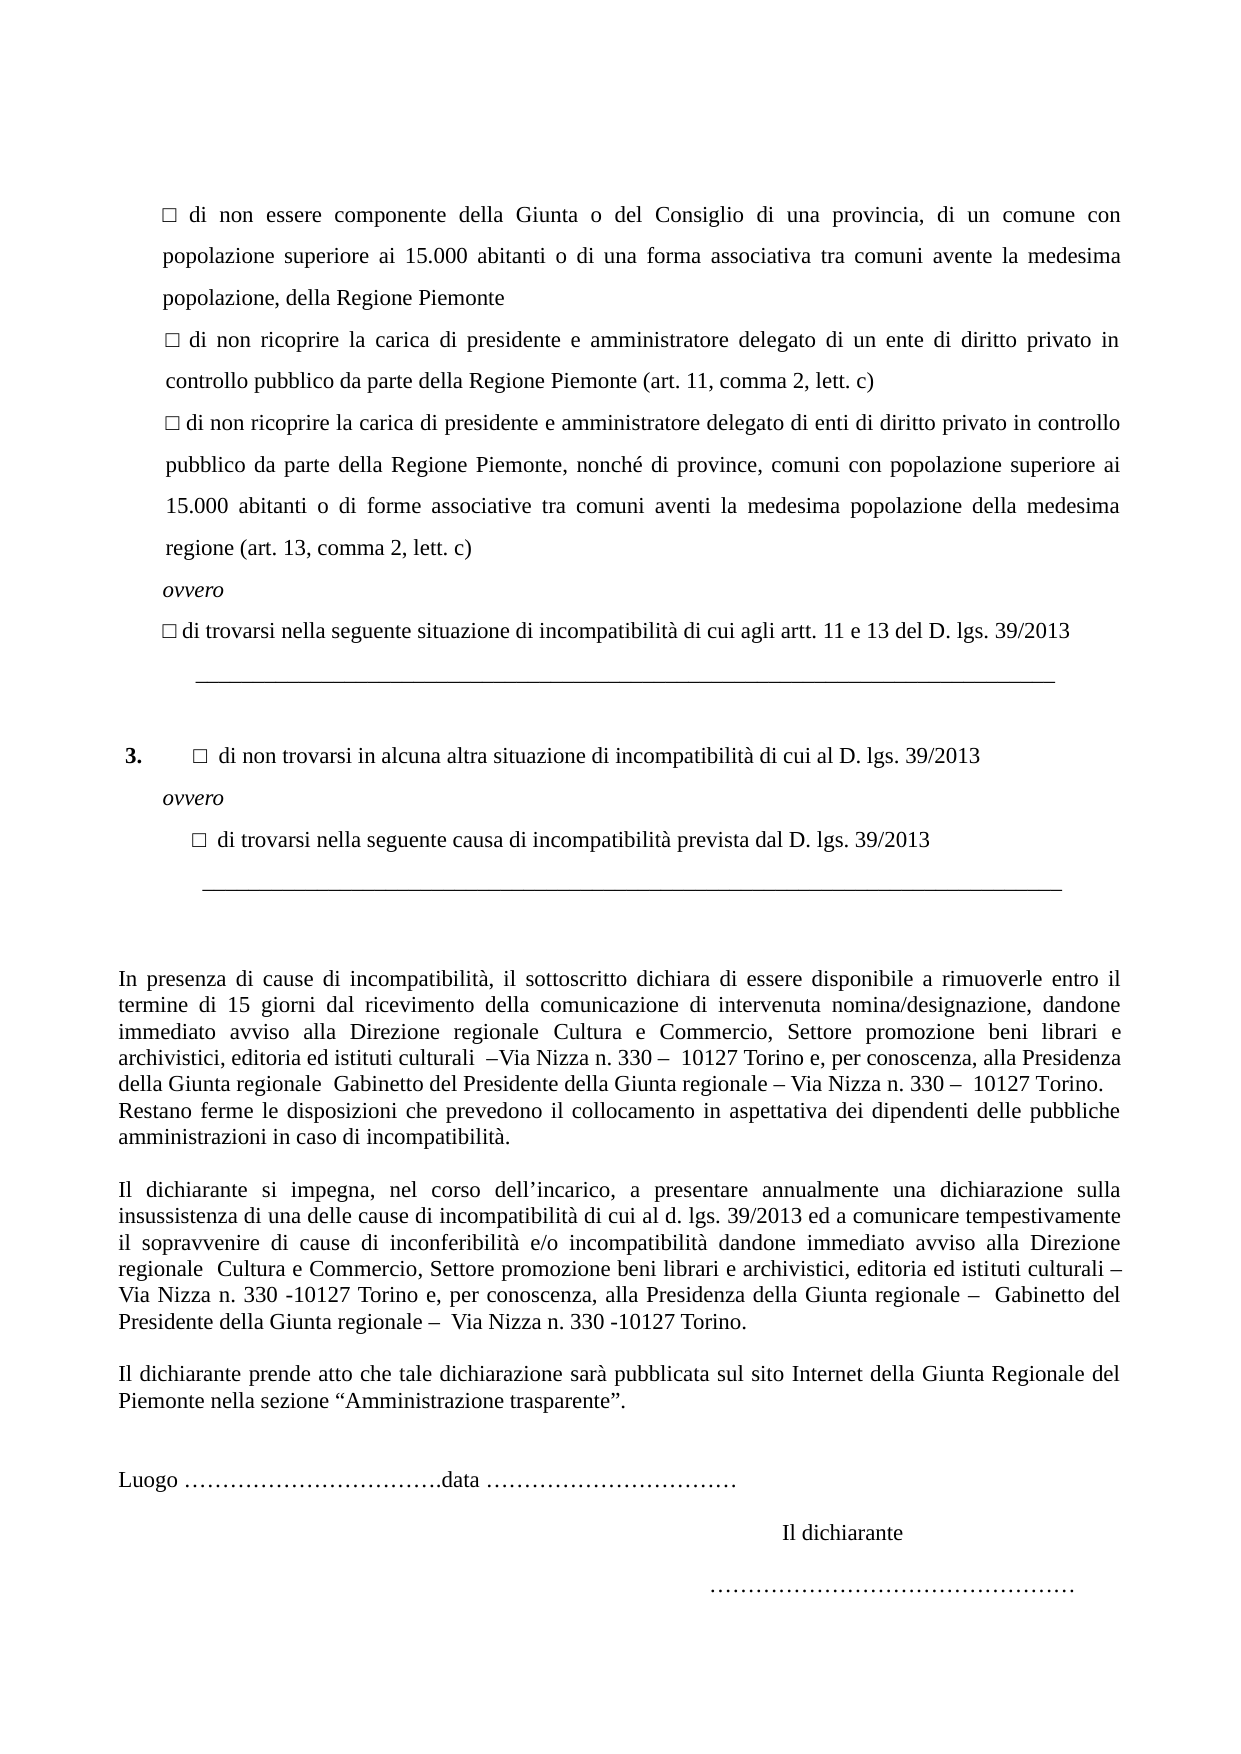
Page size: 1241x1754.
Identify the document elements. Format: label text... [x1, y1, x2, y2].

text □ di trovarsi nella seguente situazione di incompatibilità di cui agli artt. 11 e 13 del D. lgs. 39/2013 [162, 605, 1122, 647]
text Luogo …………………………….data …………………………… [118, 1466, 1122, 1492]
text In presenza di cause di incompatibilità, il sottoscritto dichiara di essere disponibile a rimuoverle entro il termine di 15 giorni dal ricevimento della comunicazione di intervenuta nomina/designazione, dandone immediato avviso alla Direzione regionale Cultura e Commercio, Settore promozione beni librari e archivistici, editoria ed istituti culturali –Via Nizza n. 330 – 10127 Torino e, per conoscenza, alla Presidenza della Giunta regionale Gabinetto del Presidente della Giunta regionale – Via Nizza n. 330 – 10127 Torino. [118, 965, 1122, 1097]
text ovvero [162, 772, 1122, 814]
text □ di non essere componente della Giunta o del Consiglio di una provincia, di un comune con popolazione superiore ai 15.000 abitanti o di una forma associativa tra comuni avente la medesima popolazione, della Regione Piemonte [162, 189, 1122, 314]
text □ di non ricoprire la carica di presidente e amministratore delegato di enti di diritto privato in controllo pubblico da parte della Regione Piemonte, nonché di province, comuni con popolazione superiore ai 15.000 abitanti o di forme associative tra comuni aventi la medesima popolazione della medesima regione (art. 13, comma 2, lett. c) [165, 397, 1122, 564]
text ___________________________________________________________________________ [156, 647, 1063, 689]
text Il dichiarante [708, 1518, 1122, 1545]
text Restano ferme le disposizioni che prevedono il collocamento in aspettativa dei dipendenti delle pubbliche amministrazioni in caso di incompatibilità. [118, 1097, 1122, 1149]
text □ di non ricoprire la carica di presidente e amministratore delegato di un ente di diritto privato in controllo pubblico da parte della Regione Piemonte (art. 11, comma 2, lett. c) [165, 314, 1122, 397]
text □ di trovarsi nella seguente causa di incompatibilità prevista dal D. lgs. 39/2013 [162, 814, 1122, 855]
text ovvero [162, 564, 1122, 605]
list □ di non trovarsi in alcuna altra situazione di incompatibilità di cui al D. lgs. 39/2013 [125, 730, 1122, 772]
text Il dichiarante prende atto che tale dichiarazione sarà pubblicata sul sito Internet della Giunta Regionale del Piemonte nella sezione “Amministrazione trasparente”. [118, 1360, 1122, 1413]
text Il dichiarante si impegna, nel corso dell’incarico, a presentare annualmente una dichiarazione sulla insussistenza di una delle cause di incompatibilità di cui al d. lgs. 39/2013 ed a comunicare tempestivamente il sopravvenire di cause di inconferibilità e/o incompatibilità dandone immediato avviso alla Direzione regionale Cultura e Commercio, Settore promozione beni librari e archivistici, editoria ed istituti culturali – Via Nizza n. 330 -10127 Torino e, per conoscenza, alla Presidenza della Giunta regionale – Gabinetto del Presidente della Giunta regionale – Via Nizza n. 330 -10127 Torino. [118, 1176, 1122, 1334]
text ___________________________________________________________________________ [162, 855, 1122, 897]
text ………………………………………… [118, 1571, 1122, 1598]
